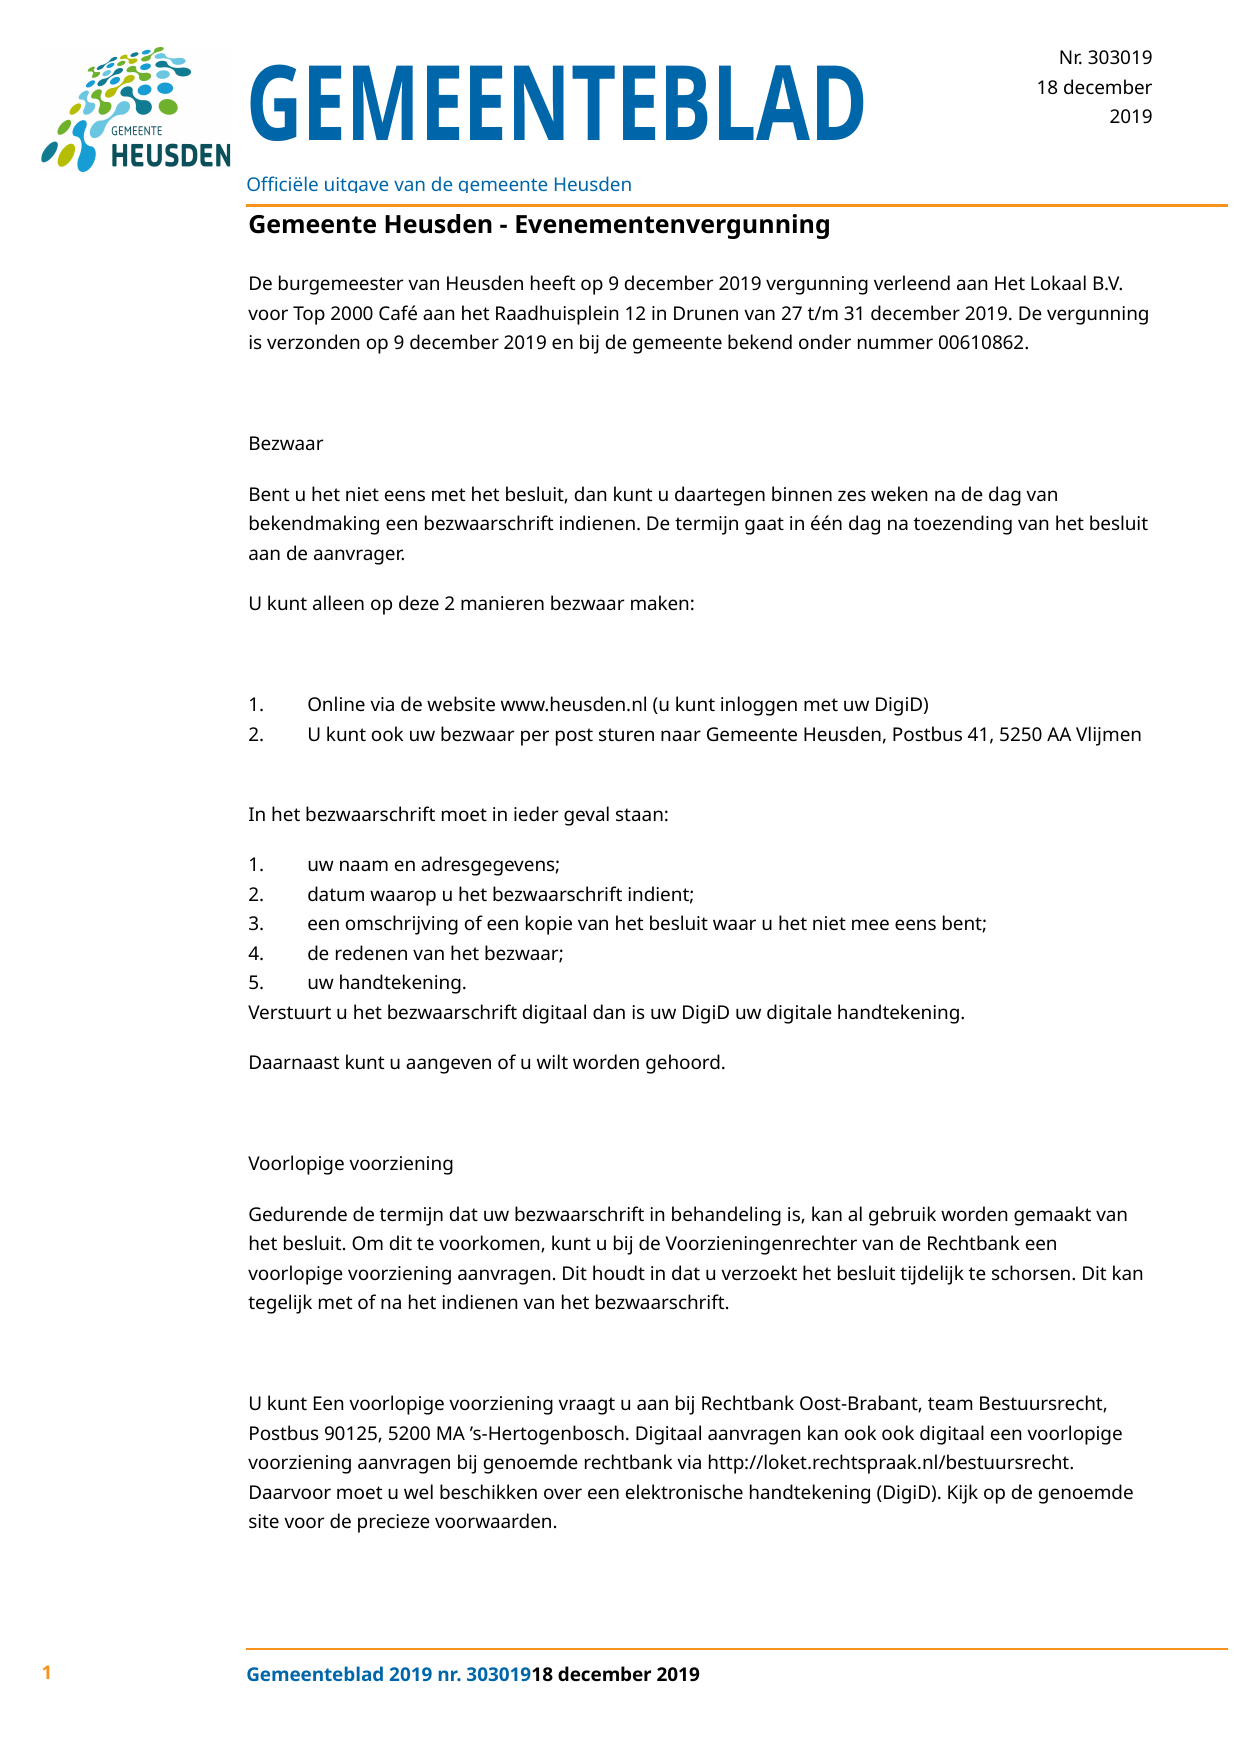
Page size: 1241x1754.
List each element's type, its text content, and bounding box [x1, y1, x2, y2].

text De burgemeester van Heusden heeft op 9 december 2019 vergunning verleend aan Het Lokaal B.V. voor Top 2000 Café aan het Raadhuisplein 12 in Drunen van 27 t/m 31 december 2019. De vergunning is verzonden op 9 december 2019 en bij de gemeente bekend onder nummer 00610862. [248, 270, 1152, 355]
text U kunt alleen op deze 2 manieren bezwaar maken: [248, 590, 1152, 616]
list Online via de website www.heusden.nl (u kunt inloggen met uw DigiD) [248, 691, 1152, 717]
text Bent u het niet eens met het besluit, dan kunt u daartegen binnen zes weken na de dag van bekendmaking een bezwaarschrift indienen. De termijn gaat in één dag na toezending van het besluit aan de aanvrager. [248, 481, 1152, 566]
text Voorlopige voorziening [248, 1150, 1152, 1176]
list uw naam en adresgegevens; [248, 851, 1152, 877]
text Daarnaast kunt u aangeven of u wilt worden gehoord. [248, 1049, 1152, 1075]
list de redenen van het bezwaar; [248, 940, 1152, 966]
text U kunt Een voorlopige voorziening vraagt u aan bij Rechtbank Oost-Brabant, team Bestuursrecht, Postbus 90125, 5200 MA ’s-Hertogenbosch. Digitaal aanvragen kan ook ook digitaal een voorlopige voorziening aanvragen bij genoemde rechtbank via http://loket.rechtspraak.nl/bestuursrecht. Daarvoor moet u wel beschikken over een elektronische handtekening (DigiD). Kijk op de genoemde site voor de precieze voorwaarden. [248, 1390, 1152, 1534]
text Bezwaar [248, 430, 1152, 456]
picture [41, 47, 231, 172]
text Verstuurt u het bezwaarschrift digitaal dan is uw DigiD uw digitale handtekening. [248, 999, 1152, 1025]
text Gemeente Heusden - Evenementenvergunning [248, 207, 1152, 241]
list U kunt ook uw bezwaar per post sturen naar Gemeente Heusden, Postbus 41, 5250 AA Vlijmen [248, 721, 1152, 746]
text Gedurende de termijn dat uw bezwaarschrift in behandeling is, kan al gebruik worden gemaakt van het besluit. Om dit te voorkomen, kunt u bij de Voorzieningenrechter van de Rechtbank een voorlopige voorziening aanvragen. Dit houdt in dat u verzoekt het besluit tijdelijk te schorsen. Dit kan tegelijk met of na het indienen van het bezwaarschrift. [248, 1201, 1152, 1315]
list uw handtekening. [248, 969, 1152, 995]
list datum waarop u het bezwaarschrift indient; [248, 881, 1152, 906]
text In het bezwaarschrift moet in ieder geval staan: [248, 801, 1152, 826]
list een omschrijving of een kopie van het besluit waar u het niet mee eens bent; [248, 910, 1152, 936]
